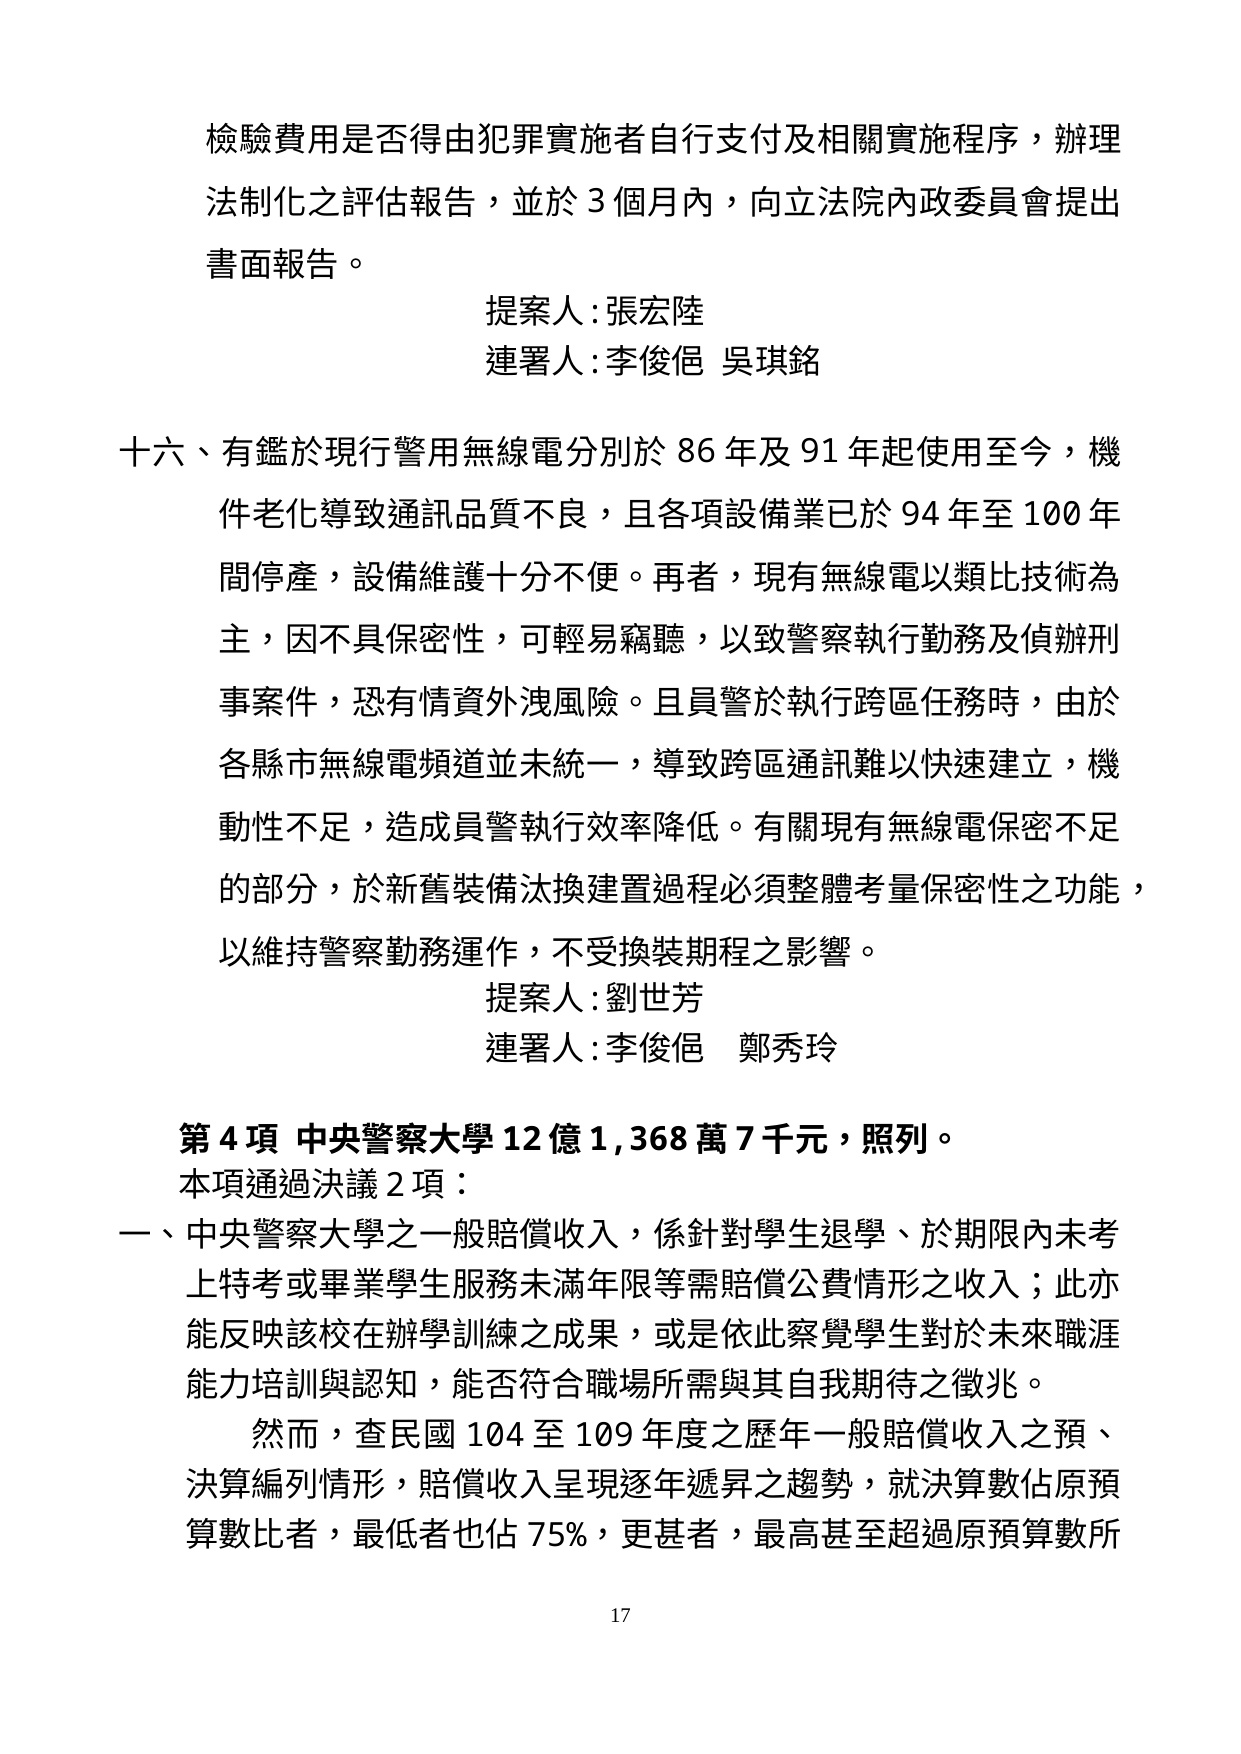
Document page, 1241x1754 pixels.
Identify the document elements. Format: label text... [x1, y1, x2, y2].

text 本項通過決議2項： [178, 1158, 1124, 1206]
text 一、中央警察大學之一般賠償收入，係針對學生退學、於期限內未考上特考或畢業學生服務未滿年限等需賠償公費情形之收入；此亦能反映該校在辦學訓練之成果，或是依此察覺學生對於未來職涯能力培訓與認知，能否符合職場所需與其自我期待之徵兆。 [118, 1206, 1122, 1406]
text 十六、有鑑於現行警用無線電分別於86年及91年起使用至今，機件老化導致通訊品質不良，且各項設備業已於94年至100年間停產，設備維護十分不便。再者，現有無線電以類比技術為主，因不具保密性，可輕易竊聽，以致警察執行勤務及偵辦刑事案件，恐有情資外洩風險。且員警於執行跨區任務時，由於各縣市無線電頻道並未統一，導致跨區通訊難以快速建立，機動性不足，造成員警執行效率降低。有關現有無線電保密不足的部分，於新舊裝備汰換建置過程必須整體考量保密性之功能，以維持警察勤務運作，不受換裝期程之影響。 [118, 408, 1122, 971]
text 提案人:張宏陸 [118, 283, 1123, 333]
text 提案人:劉世芳 [118, 971, 1123, 1021]
text 檢驗費用是否得由犯罪實施者自行支付及相關實施程序，辦理法制化之評估報告，並於3個月內，向立法院內政委員會提出書面報告。 [206, 96, 1122, 283]
text 連署人:李俊俋 鄭秀玲 [118, 1021, 1123, 1071]
text 連署人:李俊俋 吳琪銘 [118, 333, 1123, 383]
text 然而，查民國104至109年度之歷年一般賠償收入之預、決算編列情形，賠償收入呈現逐年遞昇之趨勢，就決算數佔原預算數比者，最低者也佔75%，更甚者，最高甚至超過原預算數所 [185, 1406, 1122, 1556]
text 第4項 中央警察大學12億1,368萬7千元，照列。 [178, 1096, 1123, 1158]
